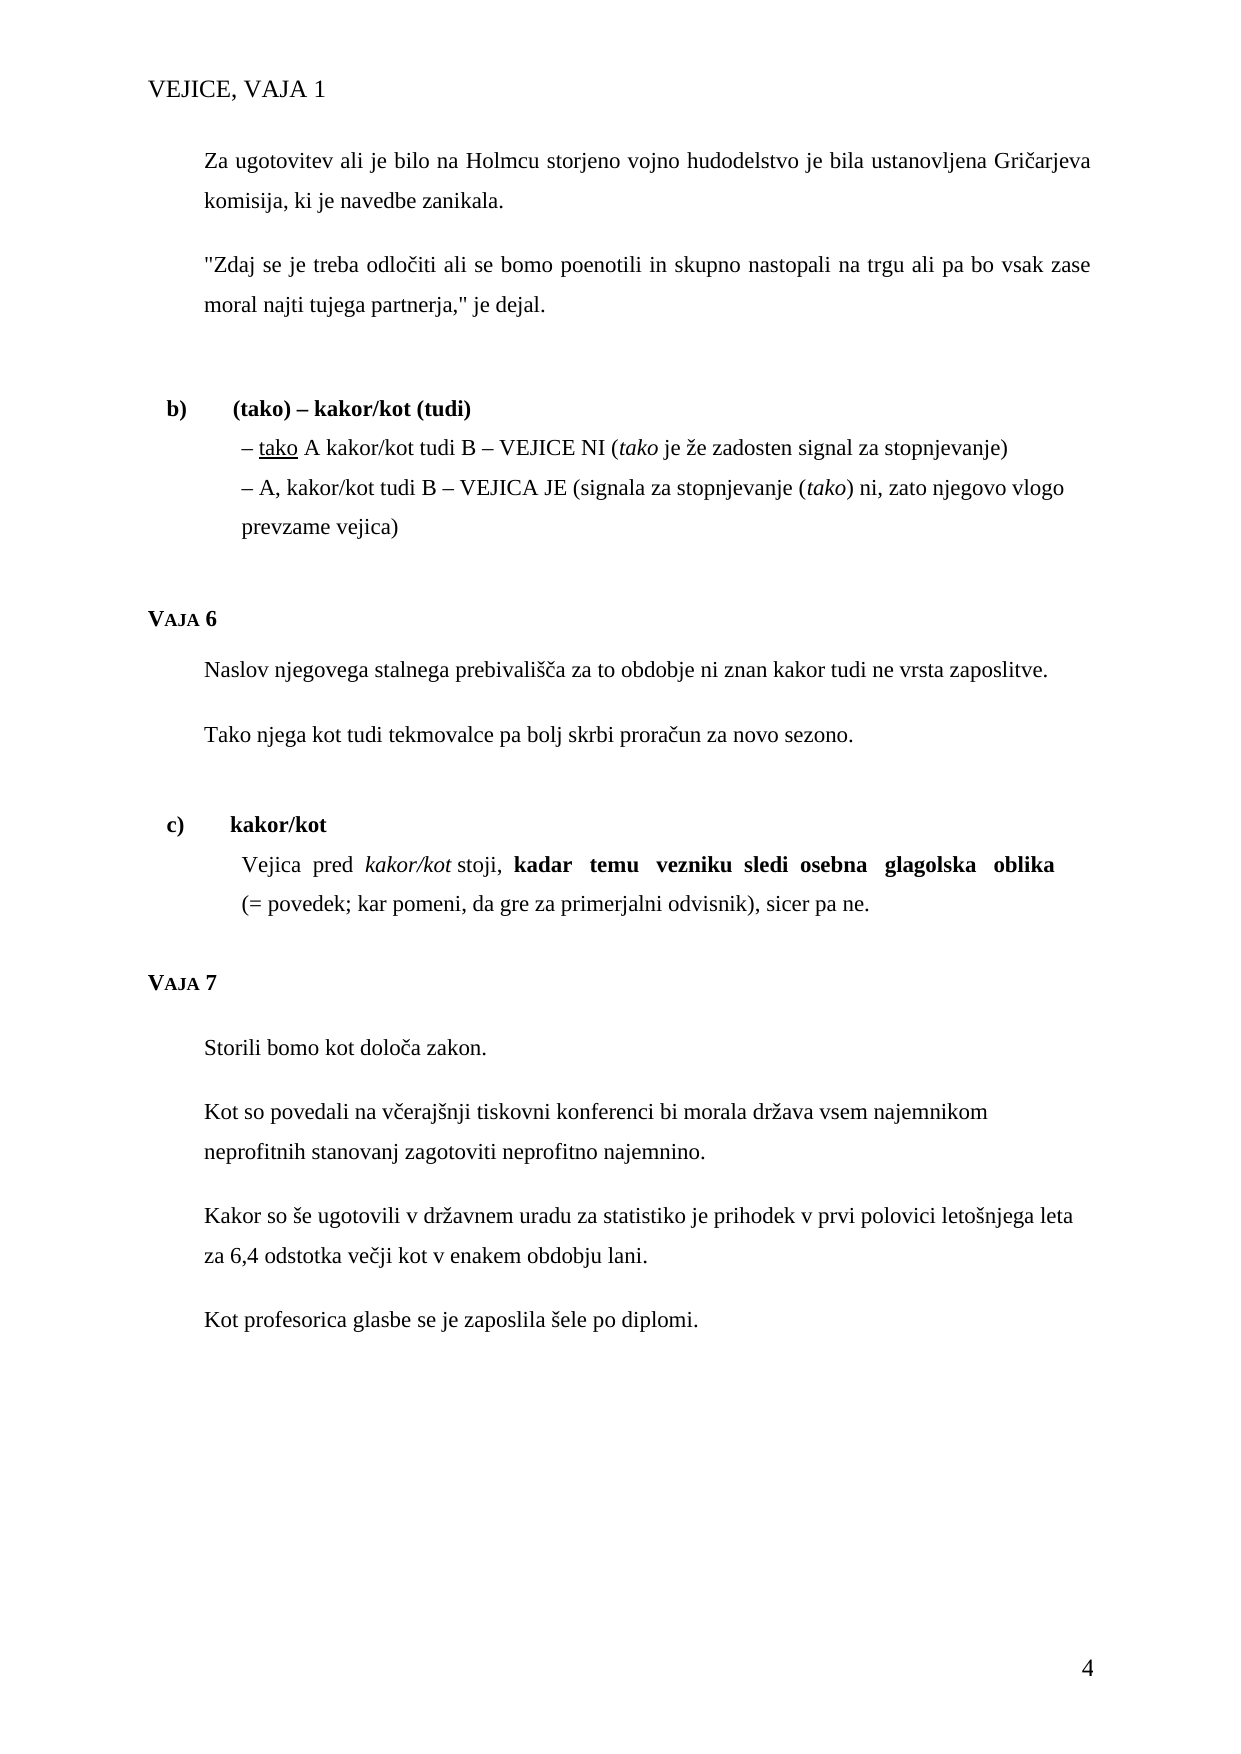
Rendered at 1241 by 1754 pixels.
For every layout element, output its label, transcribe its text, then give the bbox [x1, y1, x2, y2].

text Kakor so še ugotovili v državnem uradu za statistiko je prihodek v prvi polovici letošnjega leta za 6,4 odstotka večji kot v enakem obdobju lani. [204, 1202, 1093, 1268]
text – A, kakor/kot tudi B – VEJICA JE (signala za stopnjevanje (tako) ni, zato njegovo vlogo prevzame vejica) [241, 474, 1093, 540]
text Za ugotovitev ali je bilo na Holmcu storjeno vojno hudodelstvo je bila ustanovljena Gričarjeva komisija, ki je navedbe zanikala. [204, 148, 1093, 213]
text Vaja 7 [148, 969, 1093, 996]
text Tako njega kot tudi tekmovalce pa bolj skrbi proračun za novo sezono. [204, 721, 1093, 747]
text Vaja 6 [148, 605, 1093, 631]
text Kot so povedali na včerajšnji tiskovni konferenci bi morala država vsem najemnikom neprofitnih stanovanj zagotoviti neprofitno najemnino. [204, 1098, 1093, 1164]
text Vejica pred kakor/kot stoji, kadar temu vezniku sledi osebna glagolska oblika (= povedek; kar pomeni, da gre za primerjalni odvisnik), sicer pa ne. [241, 851, 1093, 917]
text "Zdaj se je treba odločiti ali se bomo poenotili in skupno nastopali na trgu ali pa bo vsak zase moral najti tujega partnerja," je dejal. [204, 252, 1093, 317]
text Naslov njegovega stalnega prebivališča za to obdobje ni znan kakor tudi ne vrsta zaposlitve. [204, 656, 1093, 683]
text Kot profesorica glasbe se je zaposlila šele po diplomi. [204, 1306, 1093, 1333]
text – tako A kakor/kot tudi B – VEJICE NI (tako je že zadosten signal za stopnjevanje) [241, 434, 1093, 461]
text c) kakor/kot [166, 812, 1093, 838]
text b) (tako) – kakor/kot (tudi) [166, 395, 1093, 421]
text Storili bomo kot določa zakon. [204, 1034, 1093, 1060]
